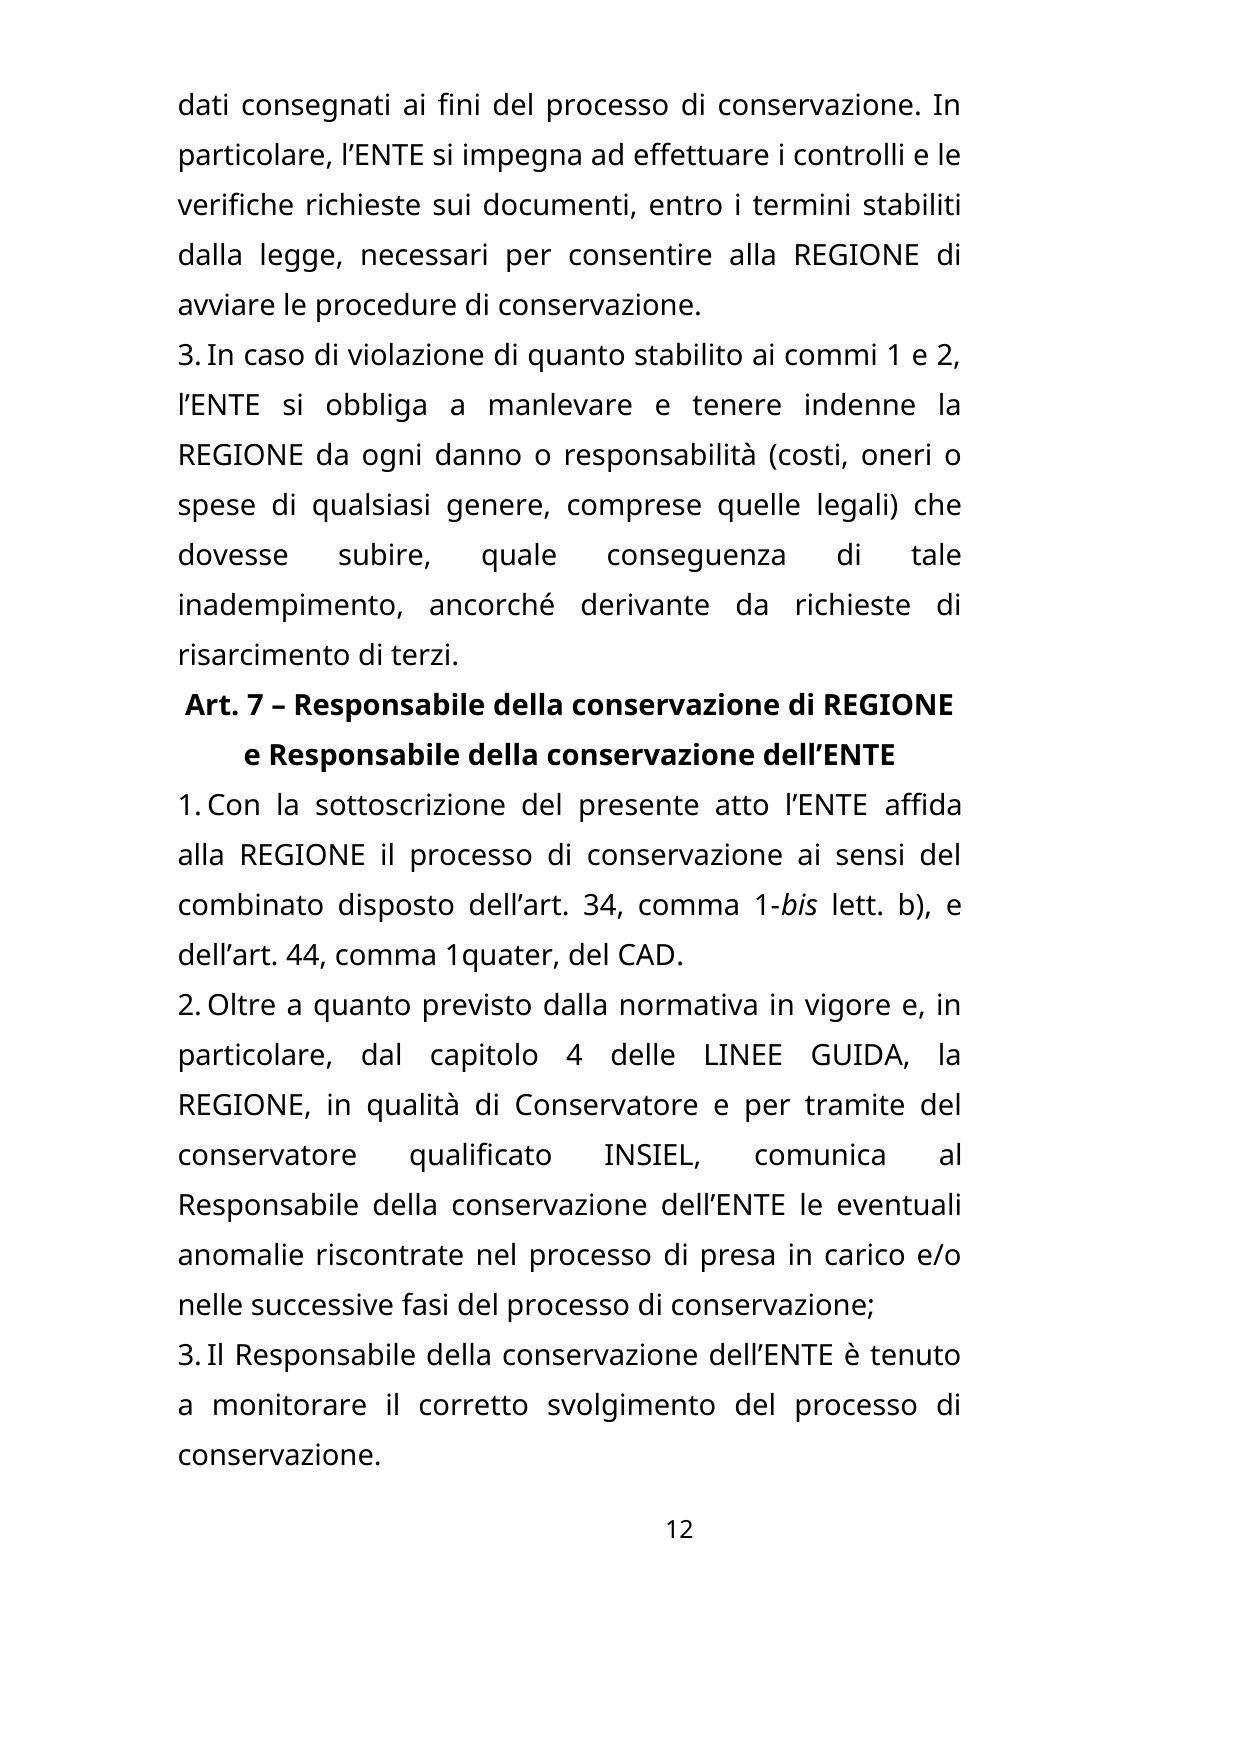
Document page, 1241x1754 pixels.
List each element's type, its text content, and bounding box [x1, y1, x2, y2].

subtitle dati consegnati ai fini del processo di conservazione. In particolare, l’ENTE si impegna ad effettuare i controlli e le verifiche richieste sui documenti, entro i termini stabiliti dalla legge, necessari per consentire alla REGIONE di avviare le procedure di conservazione. [177, 75, 962, 325]
text 3. Il Responsabile della conservazione dell’ENTE è tenuto a monitorare il corretto svolgimento del processo di conservazione. [177, 1325, 962, 1475]
text Art. 7 – Responsabile della conservazione di REGIONE e Responsabile della conservazione dell’ENTE [177, 675, 962, 775]
subtitle 2. Oltre a quanto previsto dalla normativa in vigore e, in particolare, dal capitolo 4 delle LINEE GUIDA, la REGIONE, in qualità di Conservatore e per tramite del conservatore qualificato INSIEL, comunica al Responsabile della conservazione dell’ENTE le eventuali anomalie riscontrate nel processo di presa in carico e/o nelle successive fasi del processo di conservazione; [177, 975, 962, 1325]
subtitle 1. Con la sottoscrizione del presente atto l’ENTE affida alla REGIONE il processo di conservazione ai sensi del combinato disposto dell’art. 34, comma 1-bis lett. b), e dell’art. 44, comma 1quater, del CAD. [177, 775, 962, 975]
subtitle 3. In caso di violazione di quanto stabilito ai commi 1 e 2, l’ENTE si obbliga a manlevare e tenere indenne la REGIONE da ogni danno o responsabilità (costi, oneri o spese di qualsiasi genere, comprese quelle legali) che dovesse subire, quale conseguenza di tale inadempimento, ancorché derivante da richieste di risarcimento di terzi. [177, 325, 962, 675]
